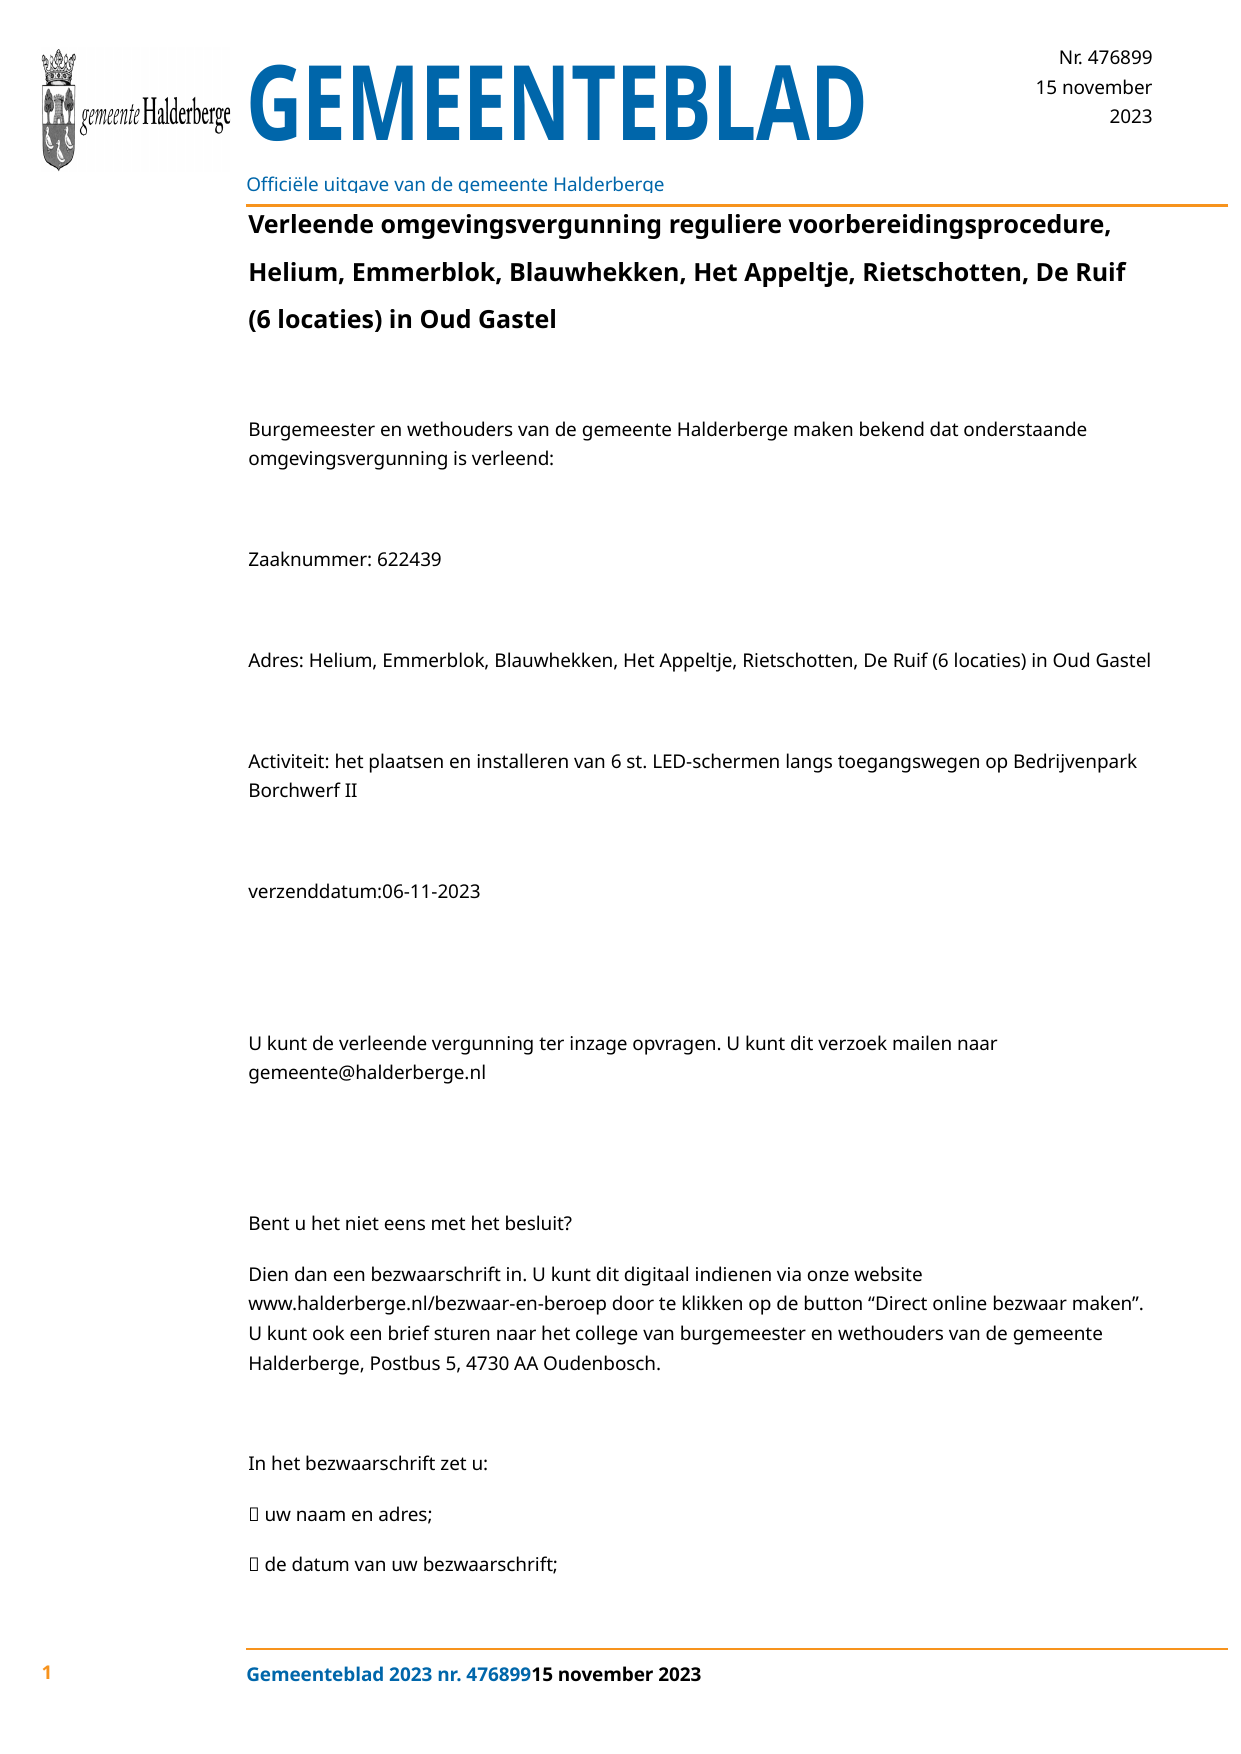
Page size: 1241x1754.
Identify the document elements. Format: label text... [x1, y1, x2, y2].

text Burgemeester en wethouders van de gemeente Halderberge maken bekend dat onderstaande omgevingsvergunning is verleend: [248, 416, 1152, 471]
text Verleende omgevingsvergunning reguliere voorbereidingsprocedure, Helium, Emmerblok, Blauwhekken, Het Appeltje, Rietschotten, De Ruif (6 locaties) in Oud Gastel [248, 207, 1152, 336]
text Bent u het niet eens met het besluit? [248, 1211, 1152, 1236]
text Dien dan een bezwaarschrift in. U kunt dit digitaal indienen via onze website www.halderberge.nl/bezwaar-en-beroep door te klikken op de button “Direct online bezwaar maken”. U kunt ook een brief sturen naar het college van burgemeester en wethouders van de gemeente Halderberge, Postbus 5, 4730 AA Oudenbosch. [248, 1261, 1152, 1375]
text verzenddatum:06-11-2023 [248, 878, 1152, 904]
text U kunt de verleende vergunning ter inzage opvragen. U kunt dit verzoek mailen naar gemeente@halderberge.nl [248, 1030, 1152, 1085]
text Activiteit: het plaatsen en installeren van 6 st. LED-schermen langs toegangswegen op Bedrijvenpark Borchwerf II [248, 748, 1152, 803]
text  uw naam en adres; [248, 1501, 1152, 1527]
picture [41, 47, 231, 172]
text In het bezwaarschrift zet u: [248, 1451, 1152, 1476]
text Adres: Helium, Emmerblok, Blauwhekken, Het Appeltje, Rietschotten, De Ruif (6 locaties) in Oud Gastel [248, 647, 1152, 673]
text  de datum van uw bezwaarschrift; [248, 1551, 1152, 1577]
text Zaaknummer: 622439 [248, 546, 1152, 572]
